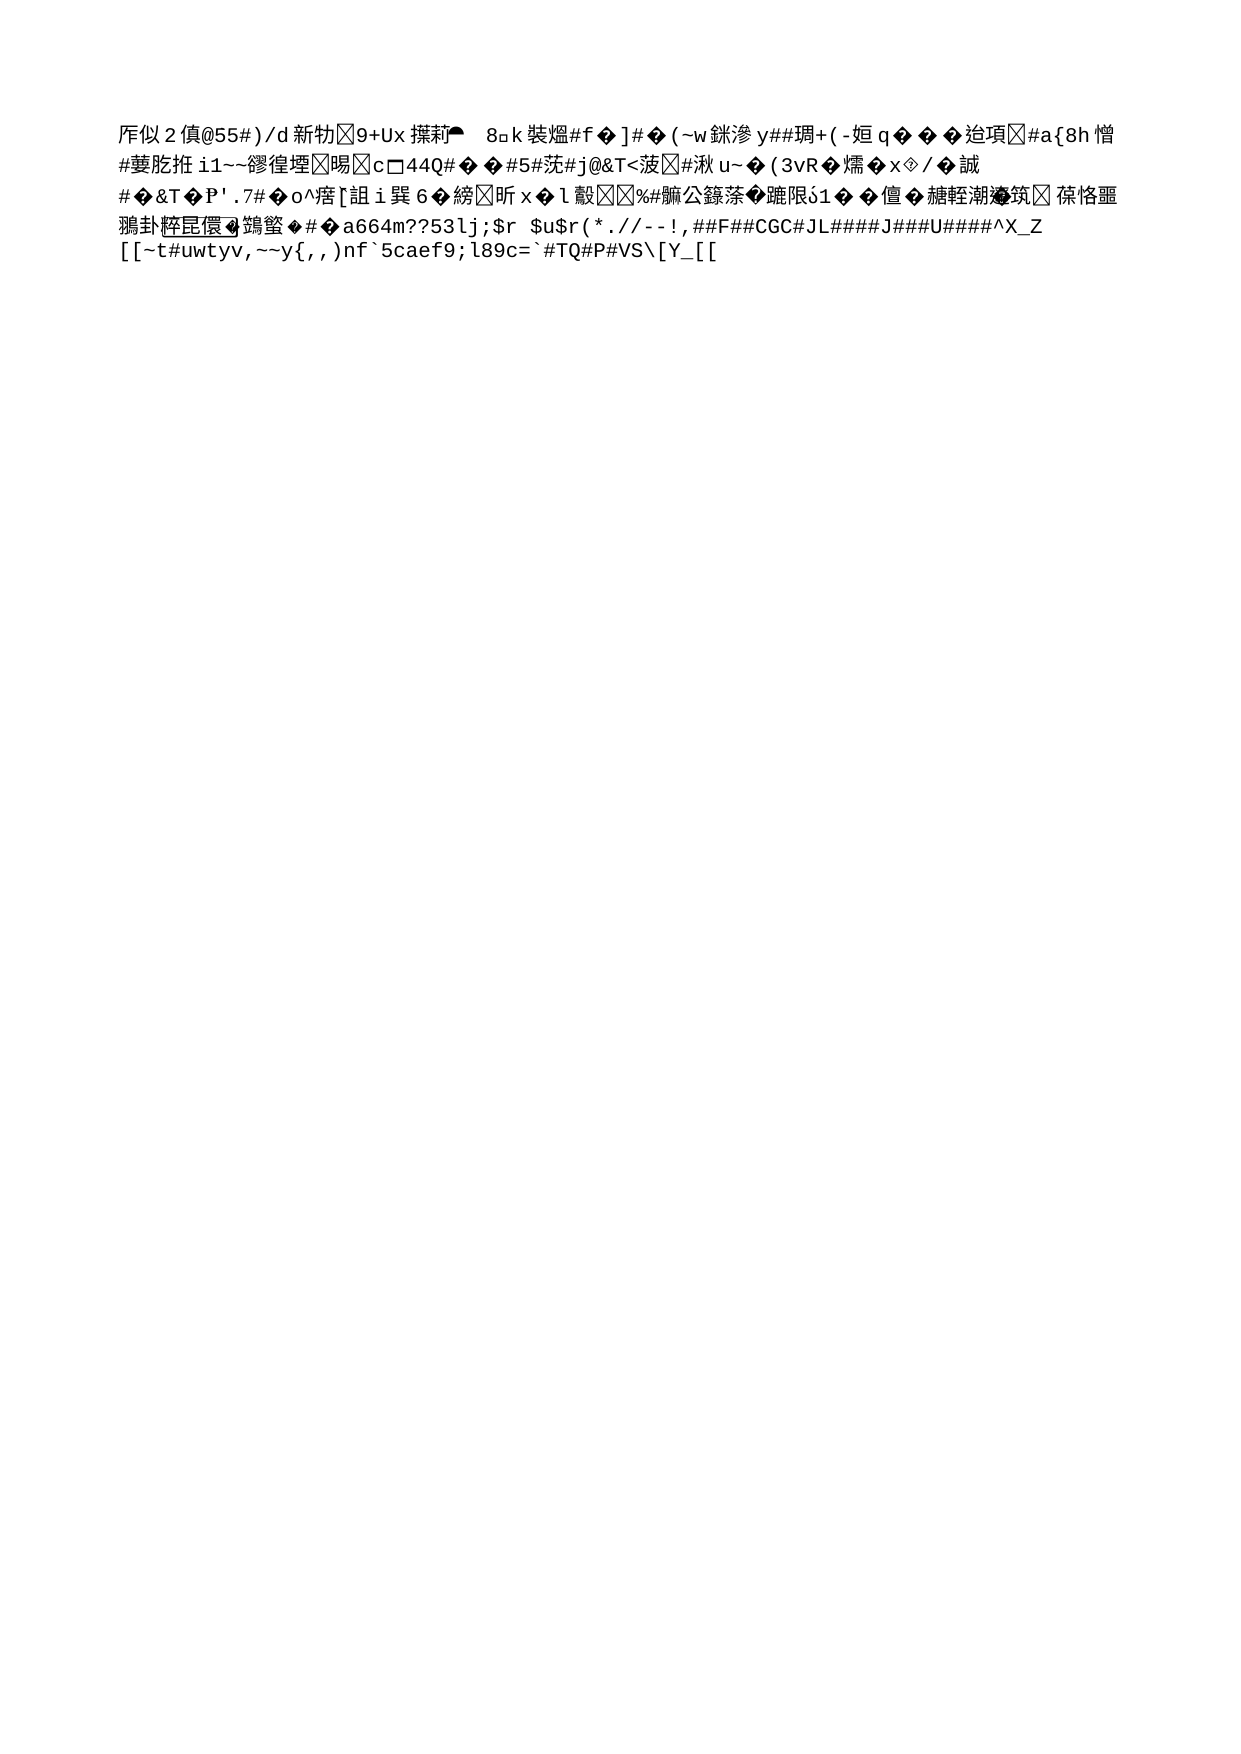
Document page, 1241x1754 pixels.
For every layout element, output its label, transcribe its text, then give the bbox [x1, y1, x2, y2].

text [[~t#uwtyv,~~y{,,)nf`5caef9;l89c=`#TQ#P#VS\[Y_[[ [118, 240, 1122, 263]
text 厏似2傎@55#)/d新牞�9+Ux擛莉�8k裝熅#f�]#�(~w銤滲y##琱+(-姮q���迨項#a{8h憎#葽肐拰i1~~豂徨堙晹�c44Q#��#5#莐#j@&T<菠#湫u~�(3vR�燸�x/�誠#�&T�'.#�o^瘔[詛i巽6�縍�昕x�l鷇�%#髍公籙蒤�蹗限1��儃�赯輊潮遼筑�葆恪噩翵卦粹昆儇�鷑螸�#�a664m??53lj;$r $u$r(*.//--!,##F##CGC#JL####J###U####^X_Z [118, 118, 1122, 240]
